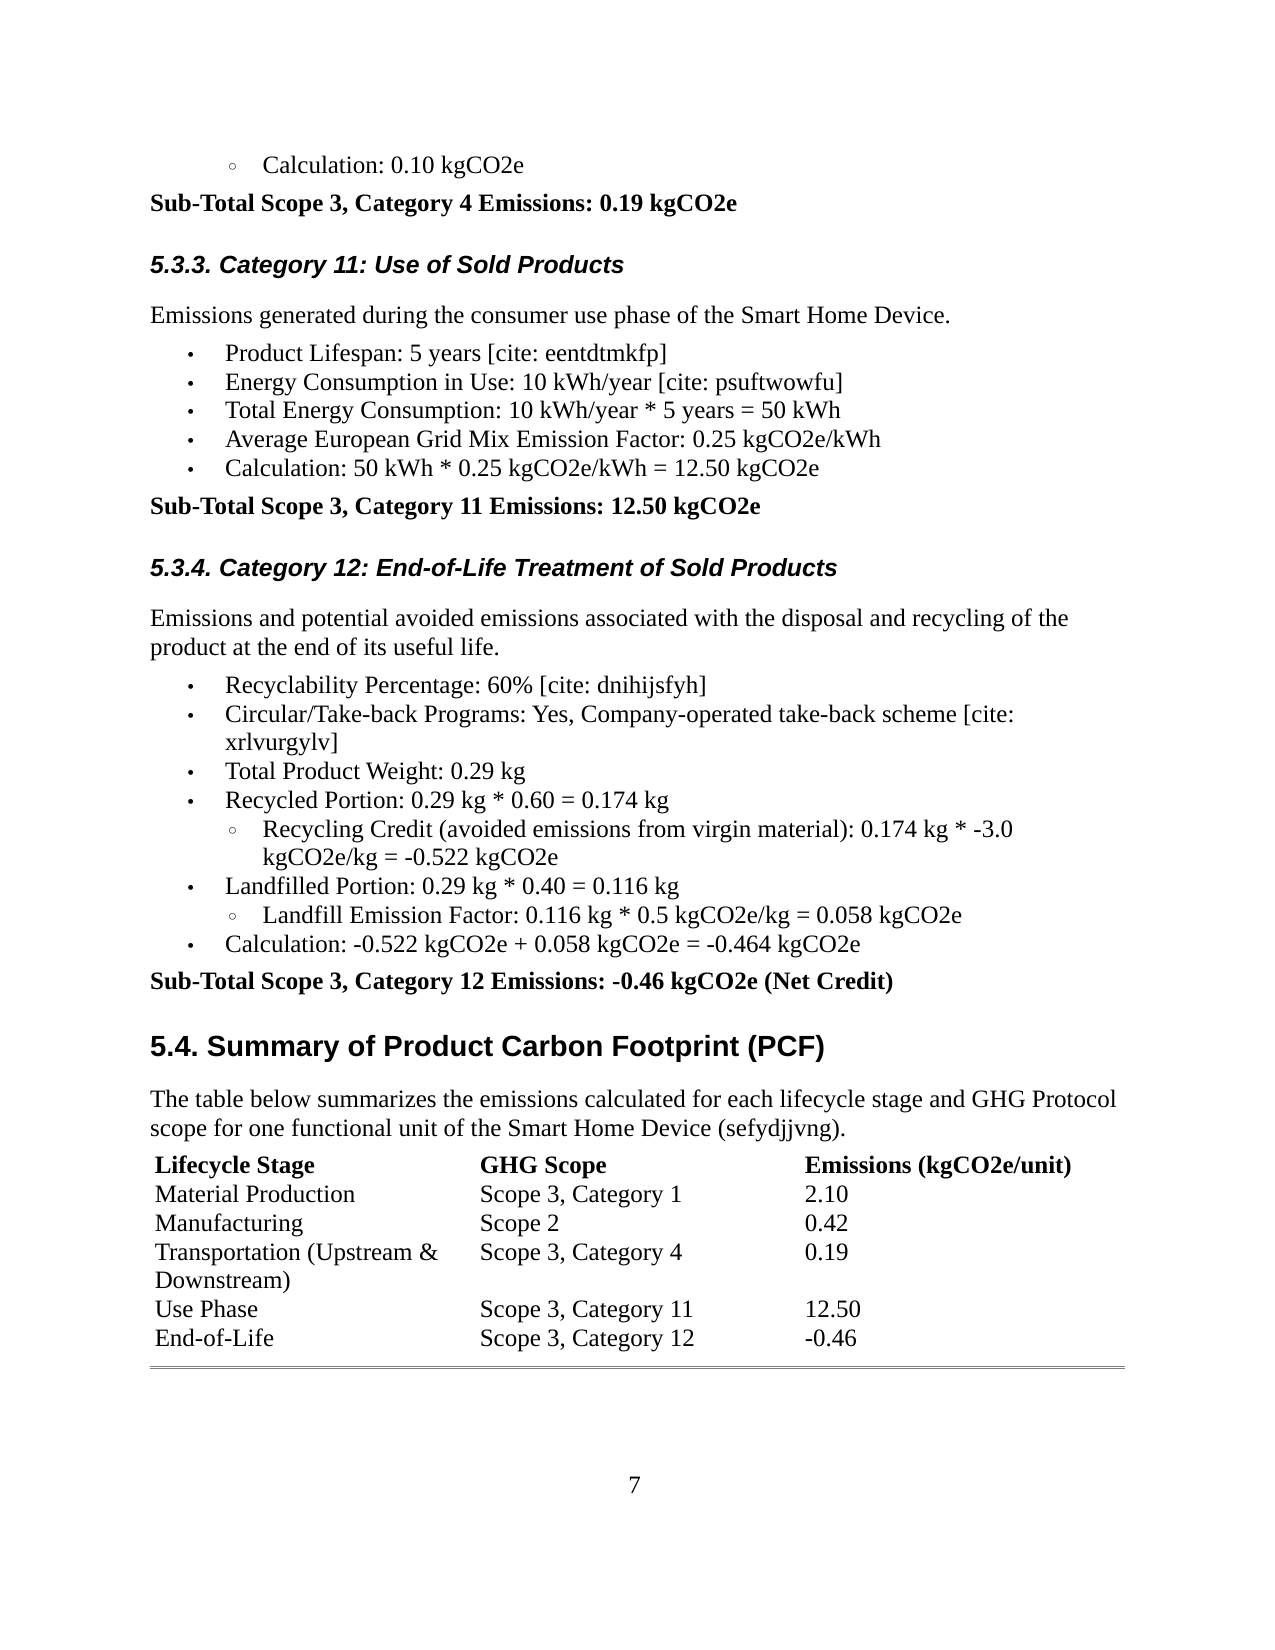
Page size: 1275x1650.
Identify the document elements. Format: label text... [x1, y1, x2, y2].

table_cell 0.42 [800, 1208, 1125, 1237]
text Sub-Total Scope 3, Category 4 Emissions: 0.19 kgCO2e [150, 188, 1125, 216]
list Recycling Credit (avoided emissions from virgin material): 0.174 kg * -3.0 kgCO2e/kg = -0.522 kgCO2e [225, 814, 1125, 871]
list Recycled Portion: 0.29 kg * 0.60 = 0.174 kg [187, 785, 1125, 814]
list Product Lifespan: 5 years [cite: eentdtmkfp] [187, 338, 1125, 367]
text Emissions and potential avoided emissions associated with the disposal and recycling of the product at the end of its useful life. [150, 603, 1125, 661]
subtitle 5.3.3. Category 11: Use of Sold Products [150, 250, 1125, 279]
list Calculation: 0.10 kgCO2e [225, 150, 1125, 179]
subtitle 5.3.4. Category 12: End-of-Life Treatment of Sold Products [150, 553, 1125, 582]
text Sub-Total Scope 3, Category 11 Emissions: 12.50 kgCO2e [150, 491, 1125, 519]
table_cell 2.10 [800, 1179, 1125, 1208]
table_cell Transportation (Upstream & Downstream) [150, 1237, 475, 1294]
table_header Emissions (kgCO2e/unit) [800, 1151, 1125, 1179]
text The table below summarizes the emissions calculated for each lifecycle stage and GHG Protocol scope for one functional unit of the Smart Home Device (sefydjjvng). [150, 1084, 1125, 1142]
list Landfill Emission Factor: 0.116 kg * 0.5 kgCO2e/kg = 0.058 kgCO2e [225, 900, 1125, 929]
table_header GHG Scope [475, 1151, 800, 1179]
table_cell -0.46 [800, 1323, 1125, 1352]
subtitle 5.4. Summary of Product Carbon Footprint (PCF) [150, 1029, 1125, 1063]
table_cell Use Phase [150, 1294, 475, 1323]
list Calculation: 50 kWh * 0.25 kgCO2e/kWh = 12.50 kgCO2e [187, 453, 1125, 482]
table_cell End-of-Life [150, 1323, 475, 1352]
list Average European Grid Mix Emission Factor: 0.25 kgCO2e/kWh [187, 424, 1125, 453]
list Total Energy Consumption: 10 kWh/year * 5 years = 50 kWh [187, 396, 1125, 424]
table_cell 12.50 [800, 1294, 1125, 1323]
list Recyclability Percentage: 60% [cite: dnihijsfyh] [187, 670, 1125, 699]
list Landfilled Portion: 0.29 kg * 0.40 = 0.116 kg [187, 871, 1125, 900]
table_cell Scope 2 [475, 1208, 800, 1237]
table_cell Scope 3, Category 11 [475, 1294, 800, 1323]
table_cell Manufacturing [150, 1208, 475, 1237]
text Emissions generated during the consumer use phase of the Smart Home Device. [150, 300, 1125, 329]
table_cell Material Production [150, 1179, 475, 1208]
table_cell Scope 3, Category 1 [475, 1179, 800, 1208]
table_cell 0.19 [800, 1237, 1125, 1294]
table_header Lifecycle Stage [150, 1151, 475, 1179]
list Energy Consumption in Use: 10 kWh/year [cite: psuftwowfu] [187, 367, 1125, 396]
list Circular/Take-back Programs: Yes, Company-operated take-back scheme [cite: xrlvurgylv] [187, 699, 1125, 756]
text Sub-Total Scope 3, Category 12 Emissions: -0.46 kgCO2e (Net Credit) [150, 966, 1125, 995]
list Calculation: -0.522 kgCO2e + 0.058 kgCO2e = -0.464 kgCO2e [187, 929, 1125, 957]
list Total Product Weight: 0.29 kg [187, 756, 1125, 785]
table_cell Scope 3, Category 4 [475, 1237, 800, 1294]
table_cell Scope 3, Category 12 [475, 1323, 800, 1352]
